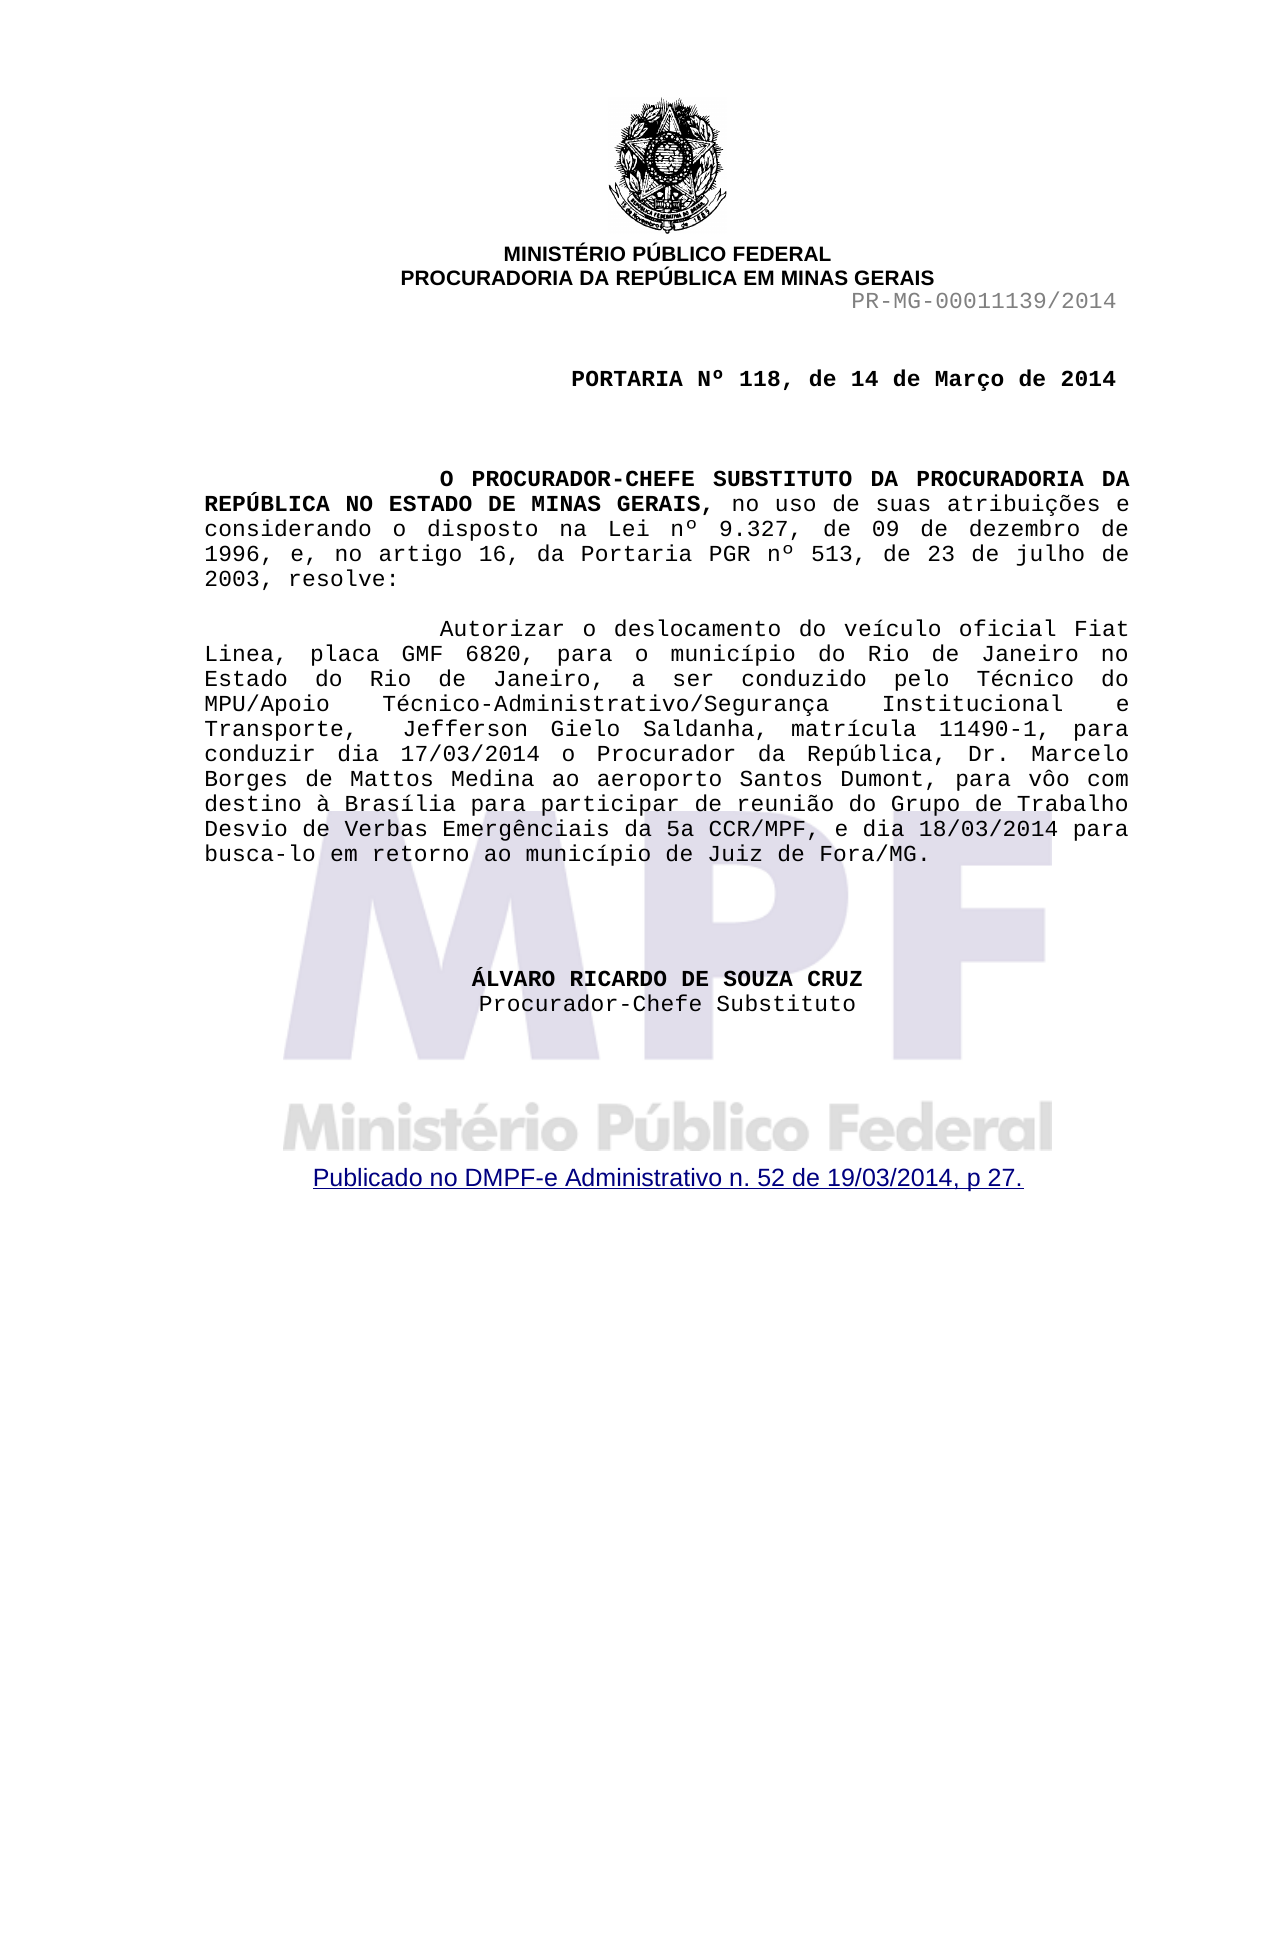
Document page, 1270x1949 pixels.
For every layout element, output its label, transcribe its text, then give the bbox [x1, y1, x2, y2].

text O PROCURADOR-CHEFE SUBSTITUTO DA PROCURADORIA DA REPÚBLICA NO ESTADO DE MINAS GERAIS, no uso de suas atribuições e considerando o disposto na Lei nº 9.327, de 09 de dezembro de 1996, e, no artigo 16, da Portaria PGR nº 513, de 23 de julho de 2003, resolve: [204, 466, 1131, 591]
picture [608, 97, 727, 234]
picture [283, 866, 1052, 966]
text Procurador-Chefe Substituto [204, 991, 1131, 1016]
text Autorizar o deslocamento do veículo oficial Fiat Linea, placa GMF 6820, para o município do Rio de Janeiro no Estado do Rio de Janeiro, a ser conduzido pelo Técnico do MPU/Apoio Técnico-Administrativo/Segurança Institucional e Transporte, Jefferson Gielo Saldanha, matrícula 11490-1, para conduzir dia 17/03/2014 o Procurador da República, Dr. Marcelo Borges de Mattos Medina ao aeroporto Santos Dumont, para vôo com destino à Brasília para participar de reunião do Grupo de Trabalho Desvio de Verbas Emergênciais da 5a CCR/MPF, e dia 18/03/2014 para busca-lo em retorno ao município de Juiz de Fora/MG. [204, 616, 1131, 866]
text PR-MG-00011139/2014 [204, 290, 1131, 316]
text ÁLVARO RICARDO DE SOUZA CRUZ [204, 966, 1131, 991]
text Publicado no DMPF-e Administrativo n. 52 de 19/03/2014, p 27. [204, 1166, 1131, 1191]
picture [283, 1016, 1052, 1151]
text PORTARIA Nº 118, de 14 de Março de 2014 [204, 366, 1131, 391]
